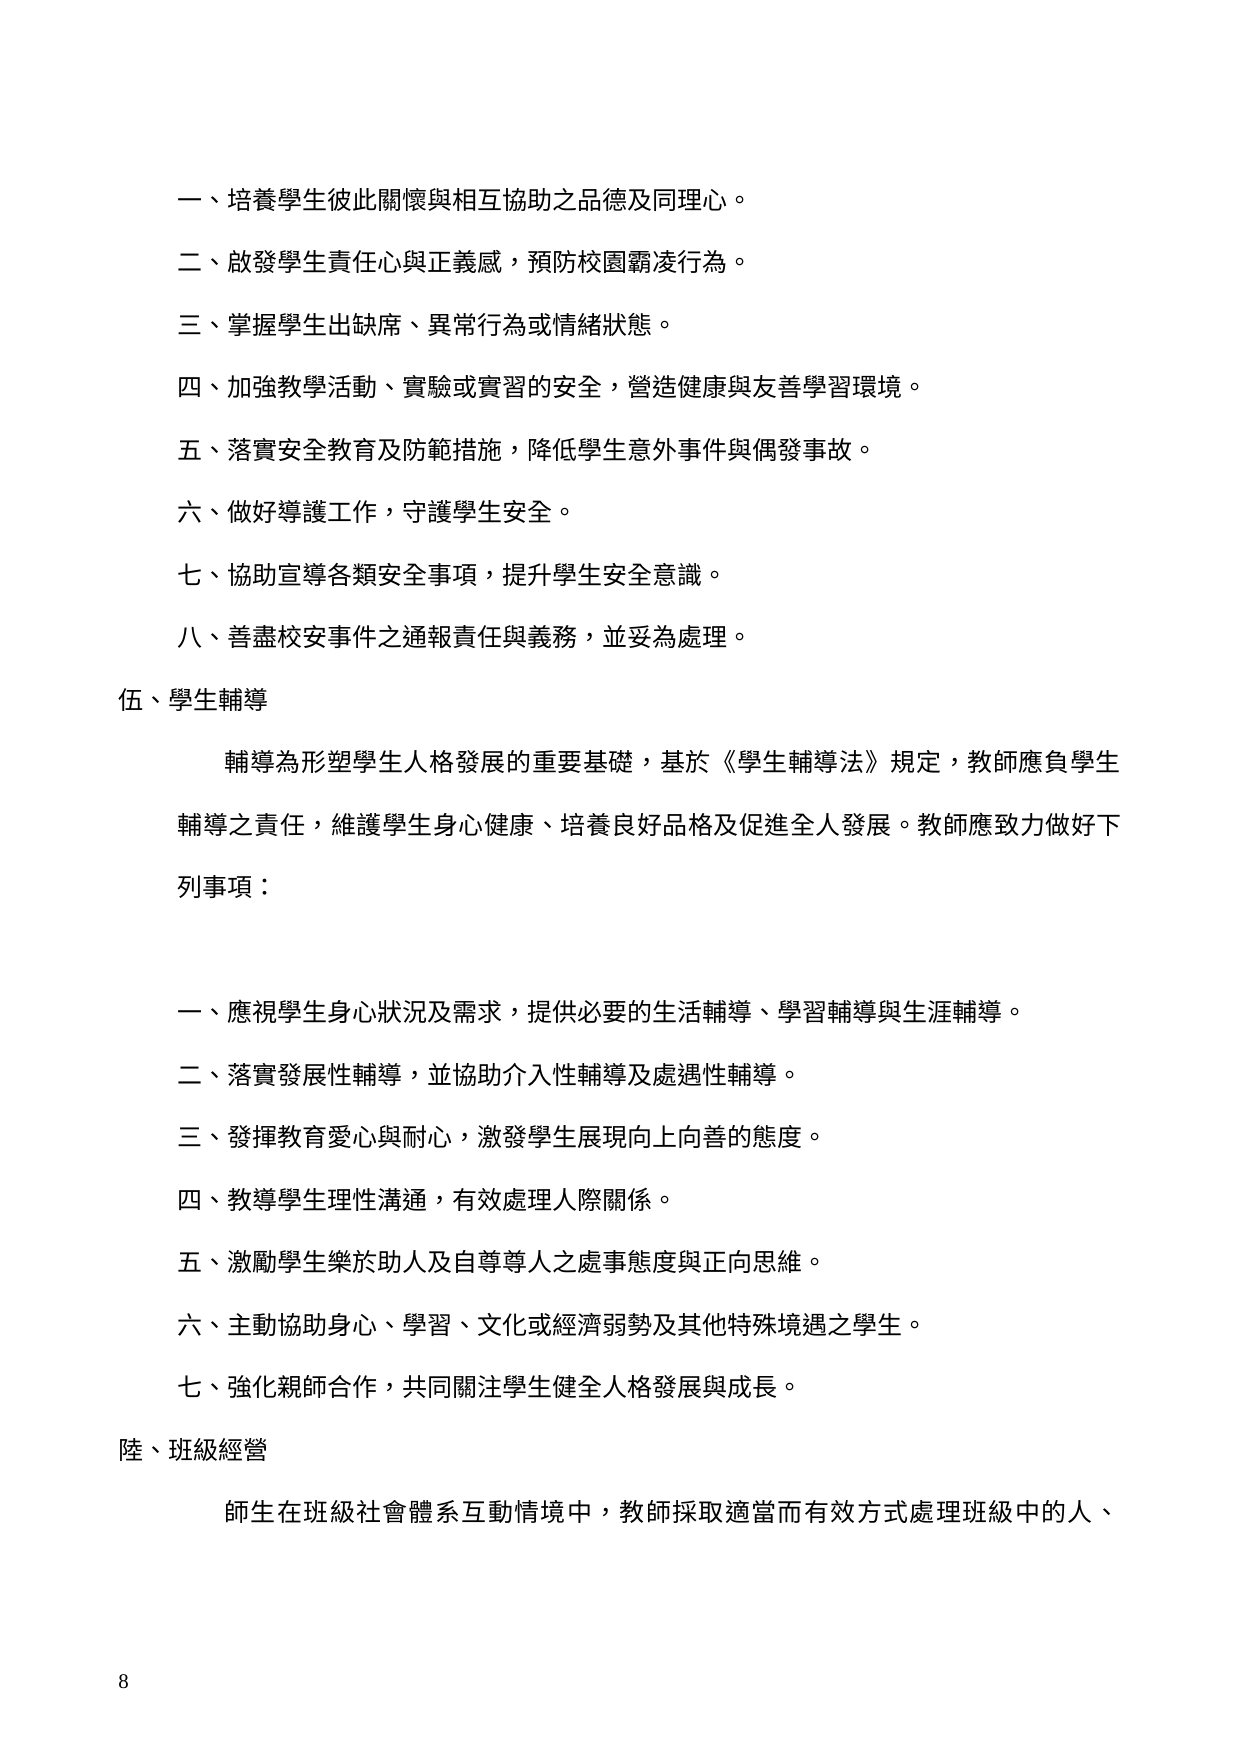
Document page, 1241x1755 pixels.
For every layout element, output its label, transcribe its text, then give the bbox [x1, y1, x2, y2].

text 六、做好導護工作，守護學生安全。 [178, 471, 1122, 534]
text 四、加強教學活動、實驗或實習的安全，營造健康與友善學習環境。 [178, 346, 1122, 409]
text 五、激勵學生樂於助人及自尊尊人之處事態度與正向思維。 [178, 1221, 1122, 1284]
text 三、發揮教育愛心與耐心，激發學生展現向上向善的態度。 [178, 1096, 1122, 1159]
text 陸、班級經營 [118, 1409, 1122, 1471]
text 伍、學生輔導 [118, 659, 1122, 721]
text 五、落實安全教育及防範措施，降低學生意外事件與偶發事故。 [178, 409, 1122, 471]
text 一、應視學生身心狀況及需求，提供必要的生活輔導、學習輔導與生涯輔導。 [178, 971, 1122, 1034]
text 輔導為形塑學生人格發展的重要基礎，基於《學生輔導法》規定，教師應負學生輔導之責任，維護學生身心健康、培養良好品格及促進全人發展。教師應致力做好下列事項： [178, 721, 1122, 909]
text 八、善盡校安事件之通報責任與義務，並妥為處理。 [178, 596, 1122, 659]
text 七、強化親師合作，共同關注學生健全人格發展與成長。 [178, 1346, 1122, 1409]
text 三、掌握學生出缺席、異常行為或情緒狀態。 [178, 284, 1122, 346]
text 二、啟發學生責任心與正義感，預防校園霸凌行為。 [178, 221, 1122, 284]
text 七、協助宣導各類安全事項，提升學生安全意識。 [178, 534, 1122, 596]
text 四、教導學生理性溝通，有效處理人際關係。 [178, 1159, 1122, 1221]
text 六、主動協助身心、學習、文化或經濟弱勢及其他特殊境遇之學生。 [178, 1284, 1122, 1346]
text 師生在班級社會體系互動情境中，教師採取適當而有效方式處理班級中的人、 [178, 1471, 1122, 1534]
text 一、培養學生彼此關懷與相互協助之品德及同理心。 [178, 159, 1122, 221]
text 二、落實發展性輔導，並協助介入性輔導及處遇性輔導。 [178, 1034, 1122, 1096]
